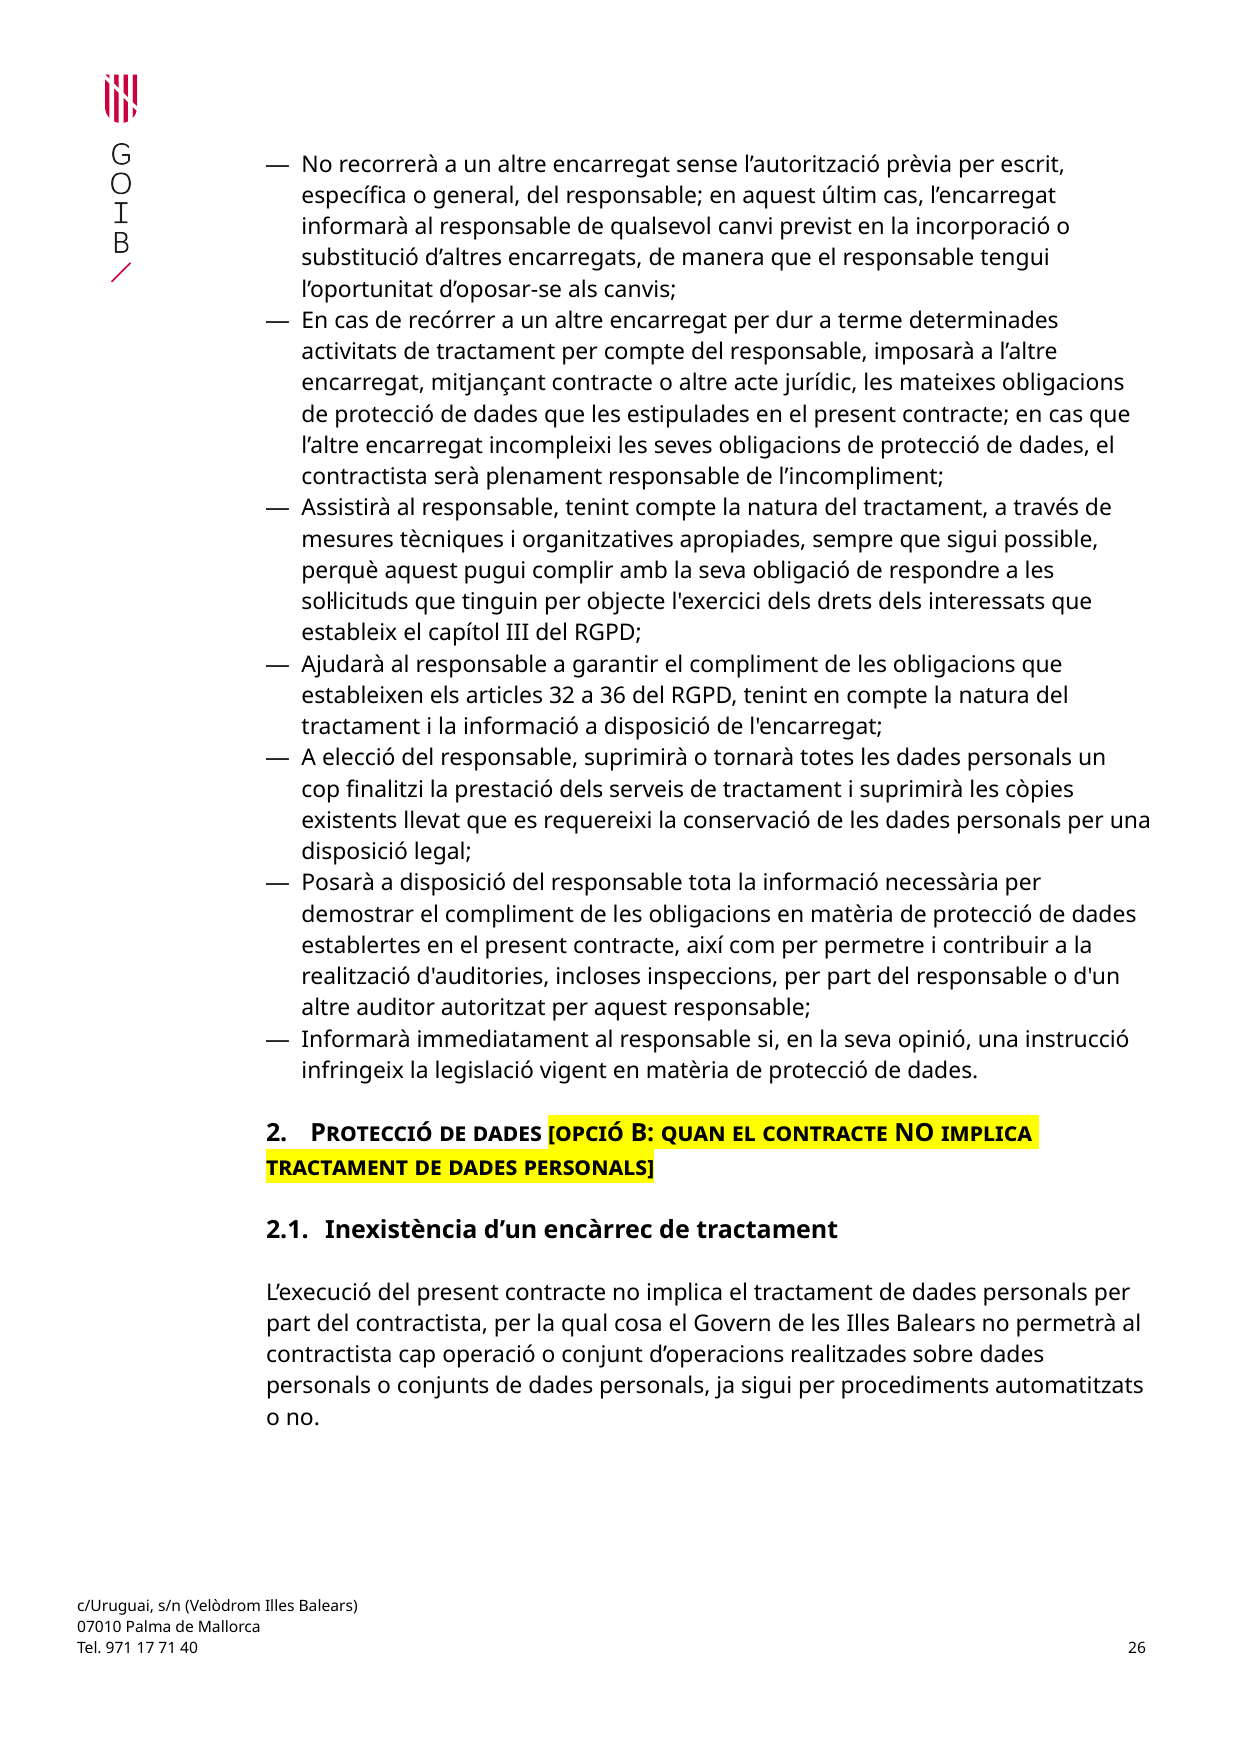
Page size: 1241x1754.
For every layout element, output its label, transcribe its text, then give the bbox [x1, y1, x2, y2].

text L’execució del present contracte no implica el tractament de dades personals per part del contractista, per la qual cosa el Govern de les Illes Balears no permetrà al contractista cap operació o conjunt d’operacions realitzades sobre dades personals o conjunts de dades personals, ja sigui per procediments automatitzats o no. [266, 1276, 1152, 1432]
list Assistirà al responsable, tenint compte la natura del tractament, a través de mesures tècniques i organitzatives apropiades, sempre que sigui possible, perquè aquest pugui complir amb la seva obligació de respondre a les sol·licituds que tinguin per objecte l'exercici dels drets dels interessats que estableix el capítol III del RGPD; [266, 491, 1152, 648]
list No recorrerà a un altre encarregat sense l’autorització prèvia per escrit, específica o general, del responsable; en aquest últim cas, l’encarregat informarà al responsable de qualsevol canvi previst en la incorporació o substitució d’altres encarregats, de manera que el responsable tengui l’oportunitat d’oposar-se als canvis; [266, 148, 1152, 304]
list En cas de recórrer a un altre encarregat per dur a terme determinades activitats de tractament per compte del responsable, imposarà a l’altre encarregat, mitjançant contracte o altre acte jurídic, les mateixes obligacions de protecció de dades que les estipulades en el present contracte; en cas que l’altre encarregat incompleixi les seves obligacions de protecció de dades, el contractista serà plenament responsable de l’incompliment; [266, 304, 1152, 491]
list Posarà a disposició del responsable tota la informació necessària per demostrar el compliment de les obligacions en matèria de protecció de dades establertes en el present contracte, així com per permetre i contribuir a la realització d'auditories, incloses inspeccions, per part del responsable o d'un altre auditor autoritzat per aquest responsable; [266, 866, 1152, 1023]
list Ajudarà al responsable a garantir el compliment de les obligacions que estableixen els articles 32 a 36 del RGPD, tenint en compte la natura del tractament i la informació a disposició de l'encarregat; [266, 648, 1152, 741]
picture [76, 51, 166, 313]
subtitle Inexistència d’un encàrrec de tractament [266, 1212, 1152, 1246]
subtitle Protecció de dades [opció B: quan el contracte NO implica tractament de dades personals] [266, 1114, 1152, 1183]
list A elecció del responsable, suprimirà o tornarà totes les dades personals un cop finalitzi la prestació dels serveis de tractament i suprimirà les còpies existents llevat que es requereixi la conservació de les dades personals per una disposició legal; [266, 741, 1152, 866]
list Informarà immediatament al responsable si, en la seva opinió, una instrucció infringeix la legislació vigent en matèria de protecció de dades. [266, 1023, 1152, 1085]
